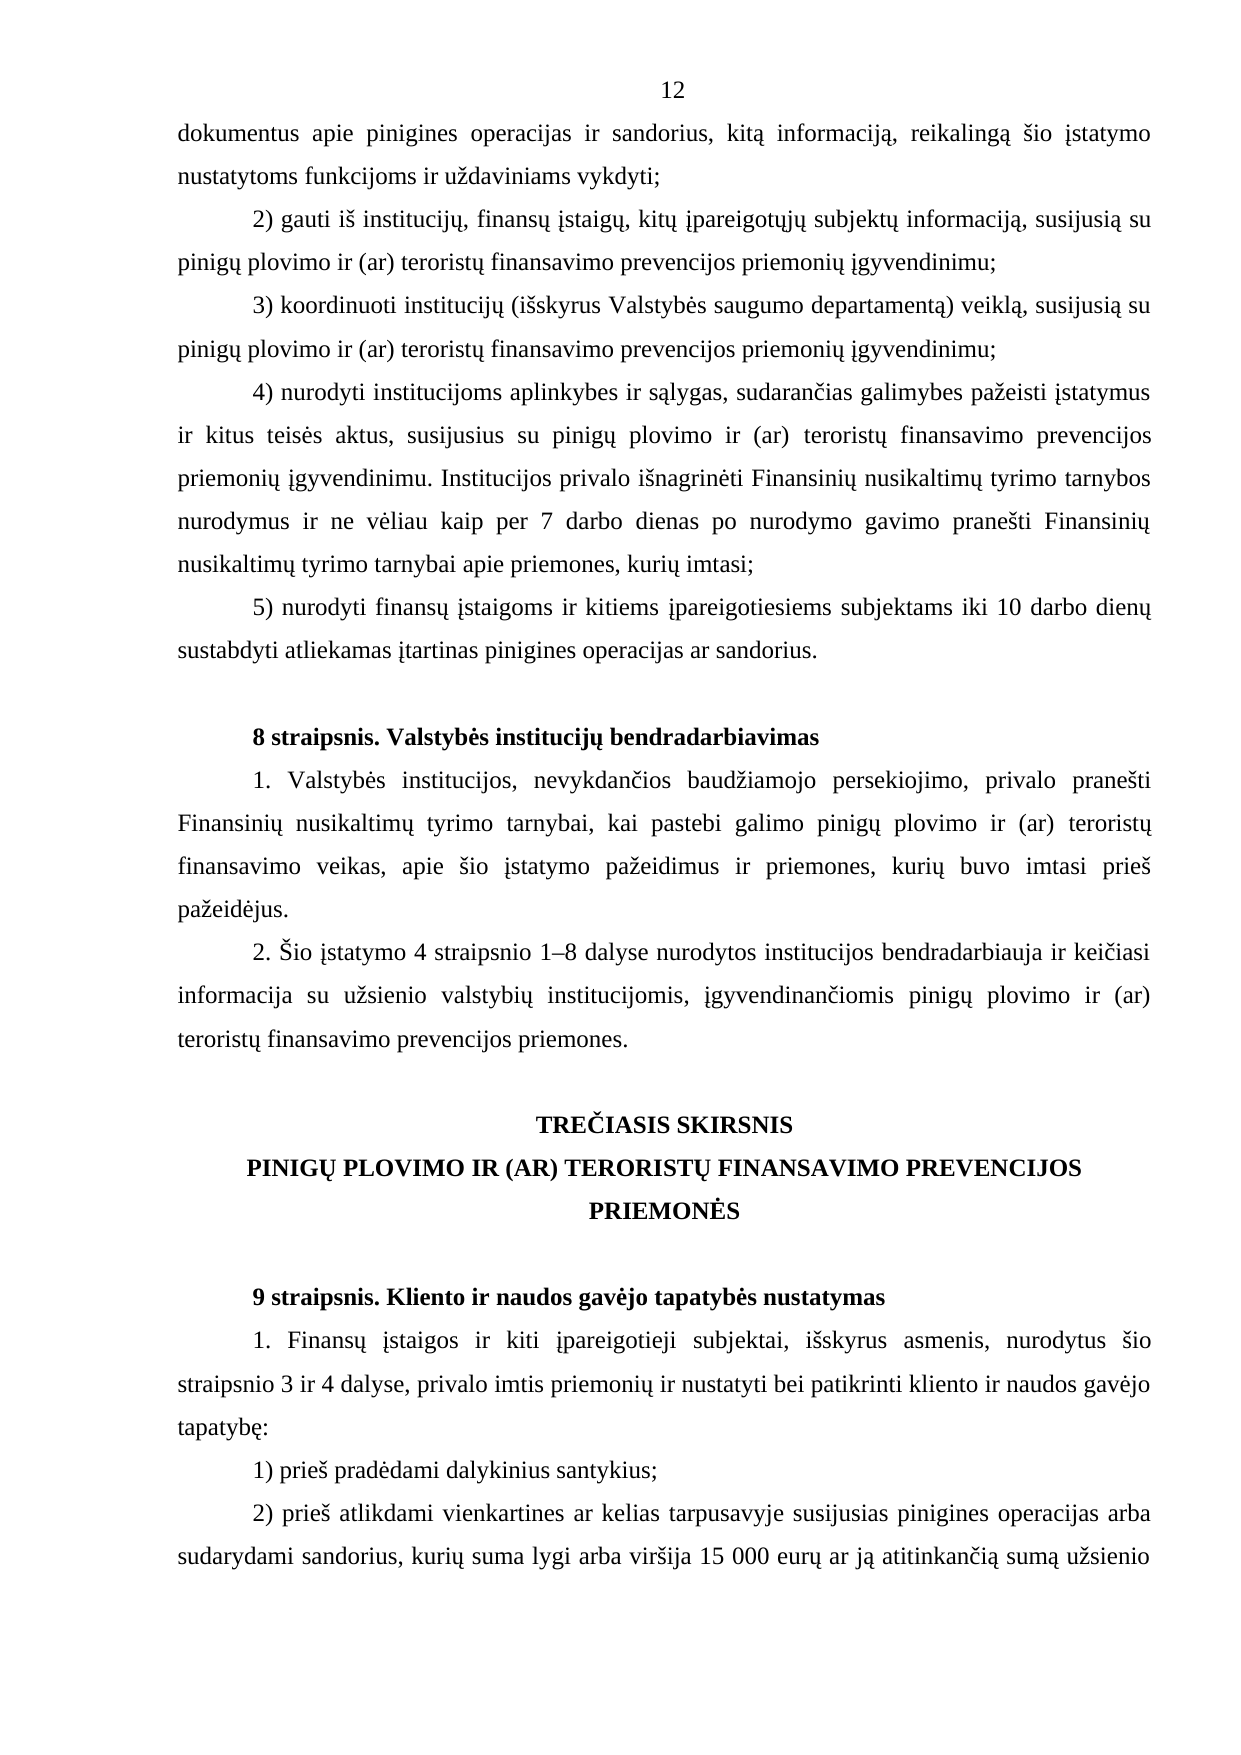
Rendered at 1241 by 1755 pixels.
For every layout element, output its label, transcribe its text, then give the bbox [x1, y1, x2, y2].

text 4) nurodyti institucijoms aplinkybes ir sąlygas, sudarančias galimybes pažeisti įstatymus ir kitus teisės aktus, susijusius su pinigų plovimo ir (ar) teroristų finansavimo prevencijos priemonių įgyvendinimu. Institucijos privalo išnagrinėti Finansinių nusikaltimų tyrimo tarnybos nurodymus ir ne vėliau kaip per 7 darbo dienas po nurodymo gavimo pranešti Finansinių nusikaltimų tyrimo tarnybai apie priemones, kurių imtasi; [177, 377, 1152, 578]
text 1. Finansų įstaigos ir kiti įpareigotieji subjektai, išskyrus asmenis, nurodytus šio straipsnio 3 ir 4 dalyse, privalo imtis priemonių ir nustatyti bei patikrinti kliento ir naudos gavėjo tapatybę: [177, 1326, 1152, 1441]
text 2. Šio įstatymo 4 straipsnio 1–8 dalyse nurodytos institucijos bendradarbiauja ir keičiasi informacija su užsienio valstybių institucijomis, įgyvendinančiomis pinigų plovimo ir (ar) teroristų finansavimo prevencijos priemones. [177, 937, 1152, 1052]
text 1) prieš pradėdami dalykinius santykius; [177, 1455, 1152, 1484]
text TREČIASIS SKIRSNIS [177, 1110, 1152, 1139]
text PINIGŲ PLOVIMO IR (AR) TERORISTŲ FINANSAVIMO PREVENCIJOS PRIEMONĖS [177, 1153, 1152, 1225]
text 2) gauti iš institucijų, finansų įstaigų, kitų įpareigotųjų subjektų informaciją, susijusią su pinigų plovimo ir (ar) teroristų finansavimo prevencijos priemonių įgyvendinimu; [177, 204, 1152, 276]
text 1. Valstybės institucijos, nevykdančios baudžiamojo persekiojimo, privalo pranešti Finansinių nusikaltimų tyrimo tarnybai, kai pastebi galimo pinigų plovimo ir (ar) teroristų finansavimo veikas, apie šio įstatymo pažeidimus ir priemones, kurių buvo imtasi prieš pažeidėjus. [177, 765, 1152, 923]
text 5) nurodyti finansų įstaigoms ir kitiems įpareigotiesiems subjektams iki 10 darbo dienų sustabdyti atliekamas įtartinas pinigines operacijas ar sandorius. [177, 592, 1152, 664]
text 2) prieš atlikdami vienkartines ar kelias tarpusavyje susijusias pinigines operacijas arba sudarydami sandorius, kurių suma lygi arba viršija 15 000 eurų ar ją atitinkančią sumą užsienio [177, 1498, 1152, 1570]
text 9 straipsnis. Kliento ir naudos gavėjo tapatybės nustatymas [177, 1282, 1152, 1311]
text 8 straipsnis. Valstybės institucijų bendradarbiavimas [177, 722, 1152, 751]
text dokumentus apie pinigines operacijas ir sandorius, kitą informaciją, reikalingą šio įstatymo nustatytoms funkcijoms ir uždaviniams vykdyti; [177, 118, 1152, 190]
text 3) koordinuoti institucijų (išskyrus Valstybės saugumo departamentą) veiklą, susijusią su pinigų plovimo ir (ar) teroristų finansavimo prevencijos priemonių įgyvendinimu; [177, 291, 1152, 362]
